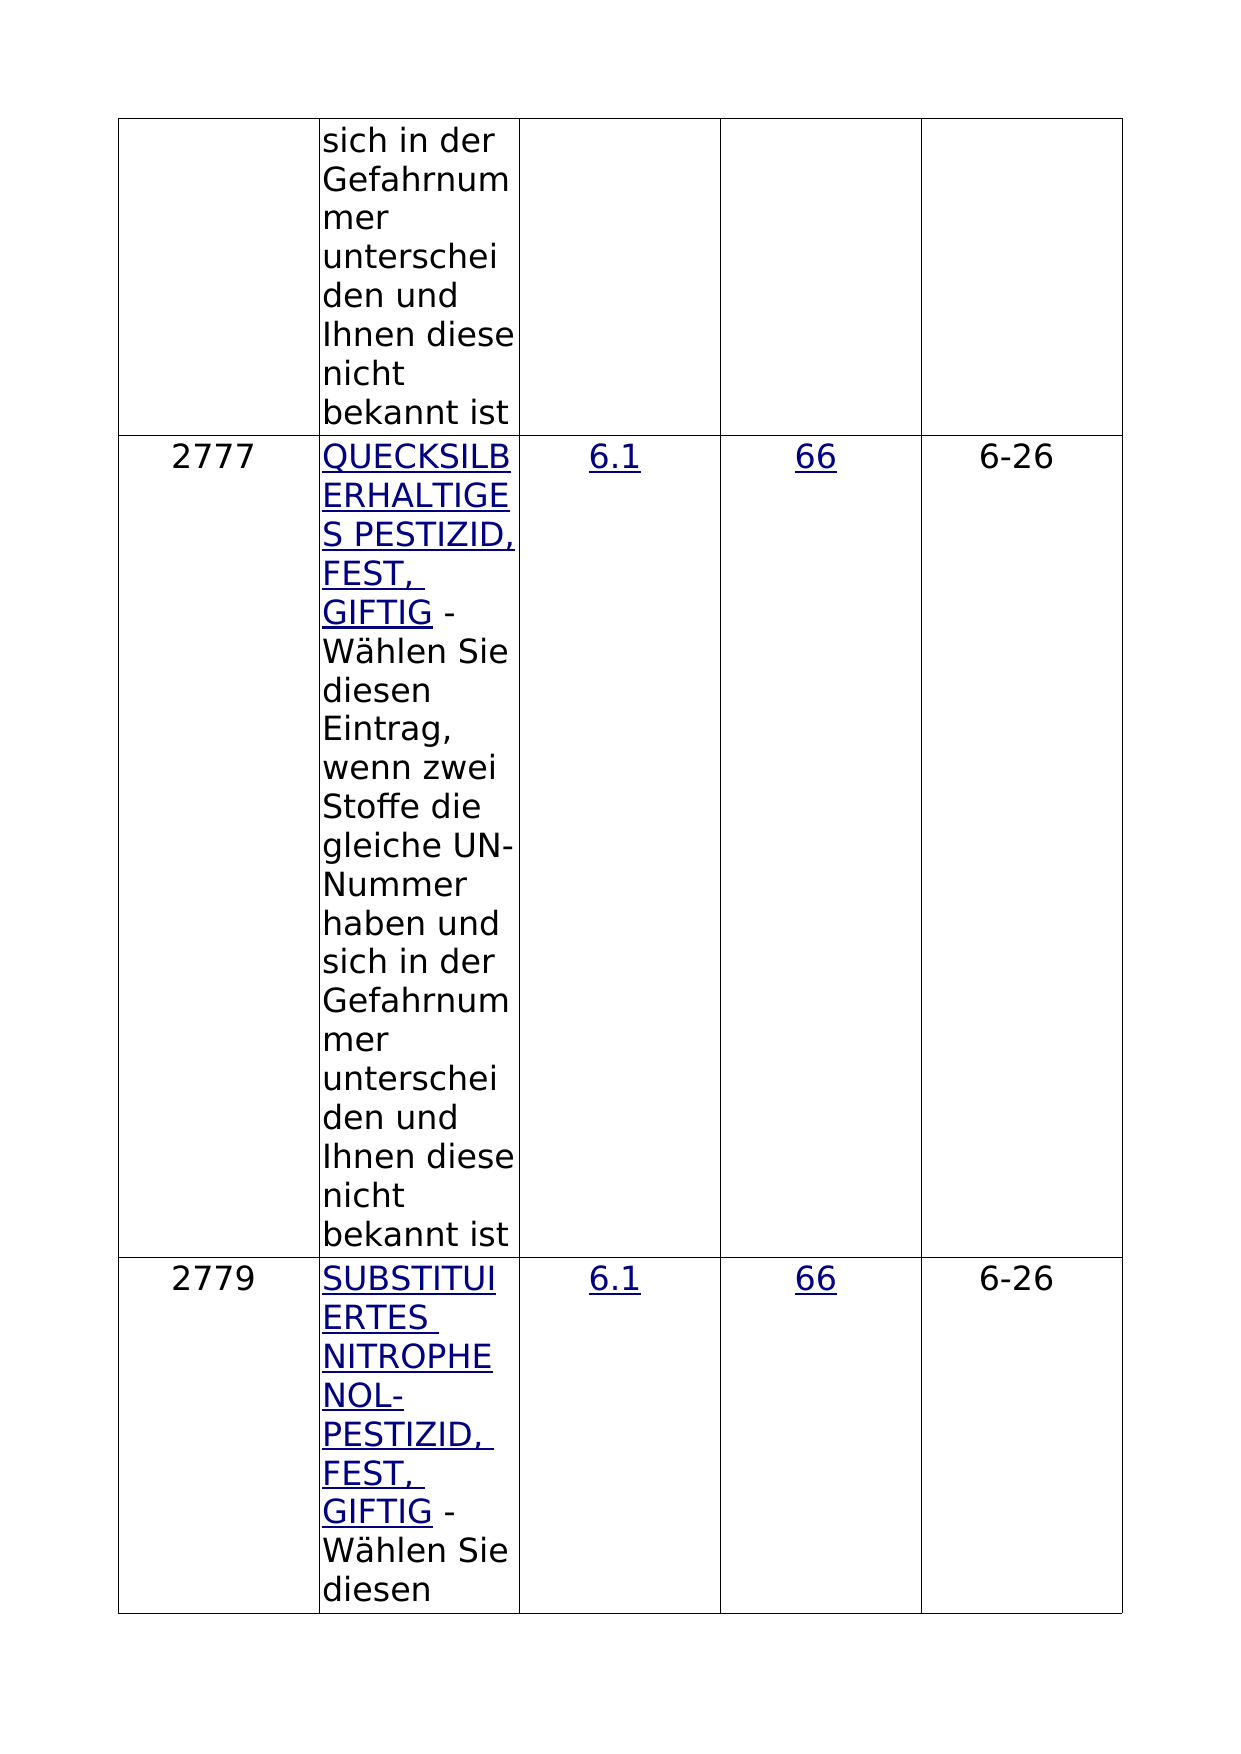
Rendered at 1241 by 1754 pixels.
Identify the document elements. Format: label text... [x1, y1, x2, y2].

table_cell QUECKSILBERHALTIGES PESTIZID, FEST, GIFTIG - Wählen Sie diesen Eintrag, wenn zwei Stoffe die gleiche UN-Nummer haben und sich in der Gefahrnummer unterscheiden und Ihnen diese nicht bekannt ist [320, 436, 519, 1257]
table_cell 6-26 [922, 436, 1122, 1257]
table_cell 66 [721, 436, 921, 1257]
table_cell 6.1 [520, 1258, 720, 1612]
table_cell [520, 119, 720, 435]
table_cell 6.1 [520, 436, 720, 1257]
table_cell 66 [721, 1258, 921, 1612]
table_cell [119, 119, 319, 435]
table_cell [721, 119, 921, 435]
table_cell 2779 [119, 1258, 319, 1612]
table_cell 2777 [119, 436, 319, 1257]
table_cell [922, 119, 1122, 435]
table_cell sich in der Gefahrnummer unterscheiden und Ihnen diese nicht bekannt ist [320, 119, 519, 435]
table_cell 6-26 [922, 1258, 1122, 1612]
table_cell SUBSTITUIERTES NITROPHENOL-PESTIZID, FEST, GIFTIG - Wählen Sie diesen [320, 1258, 519, 1612]
